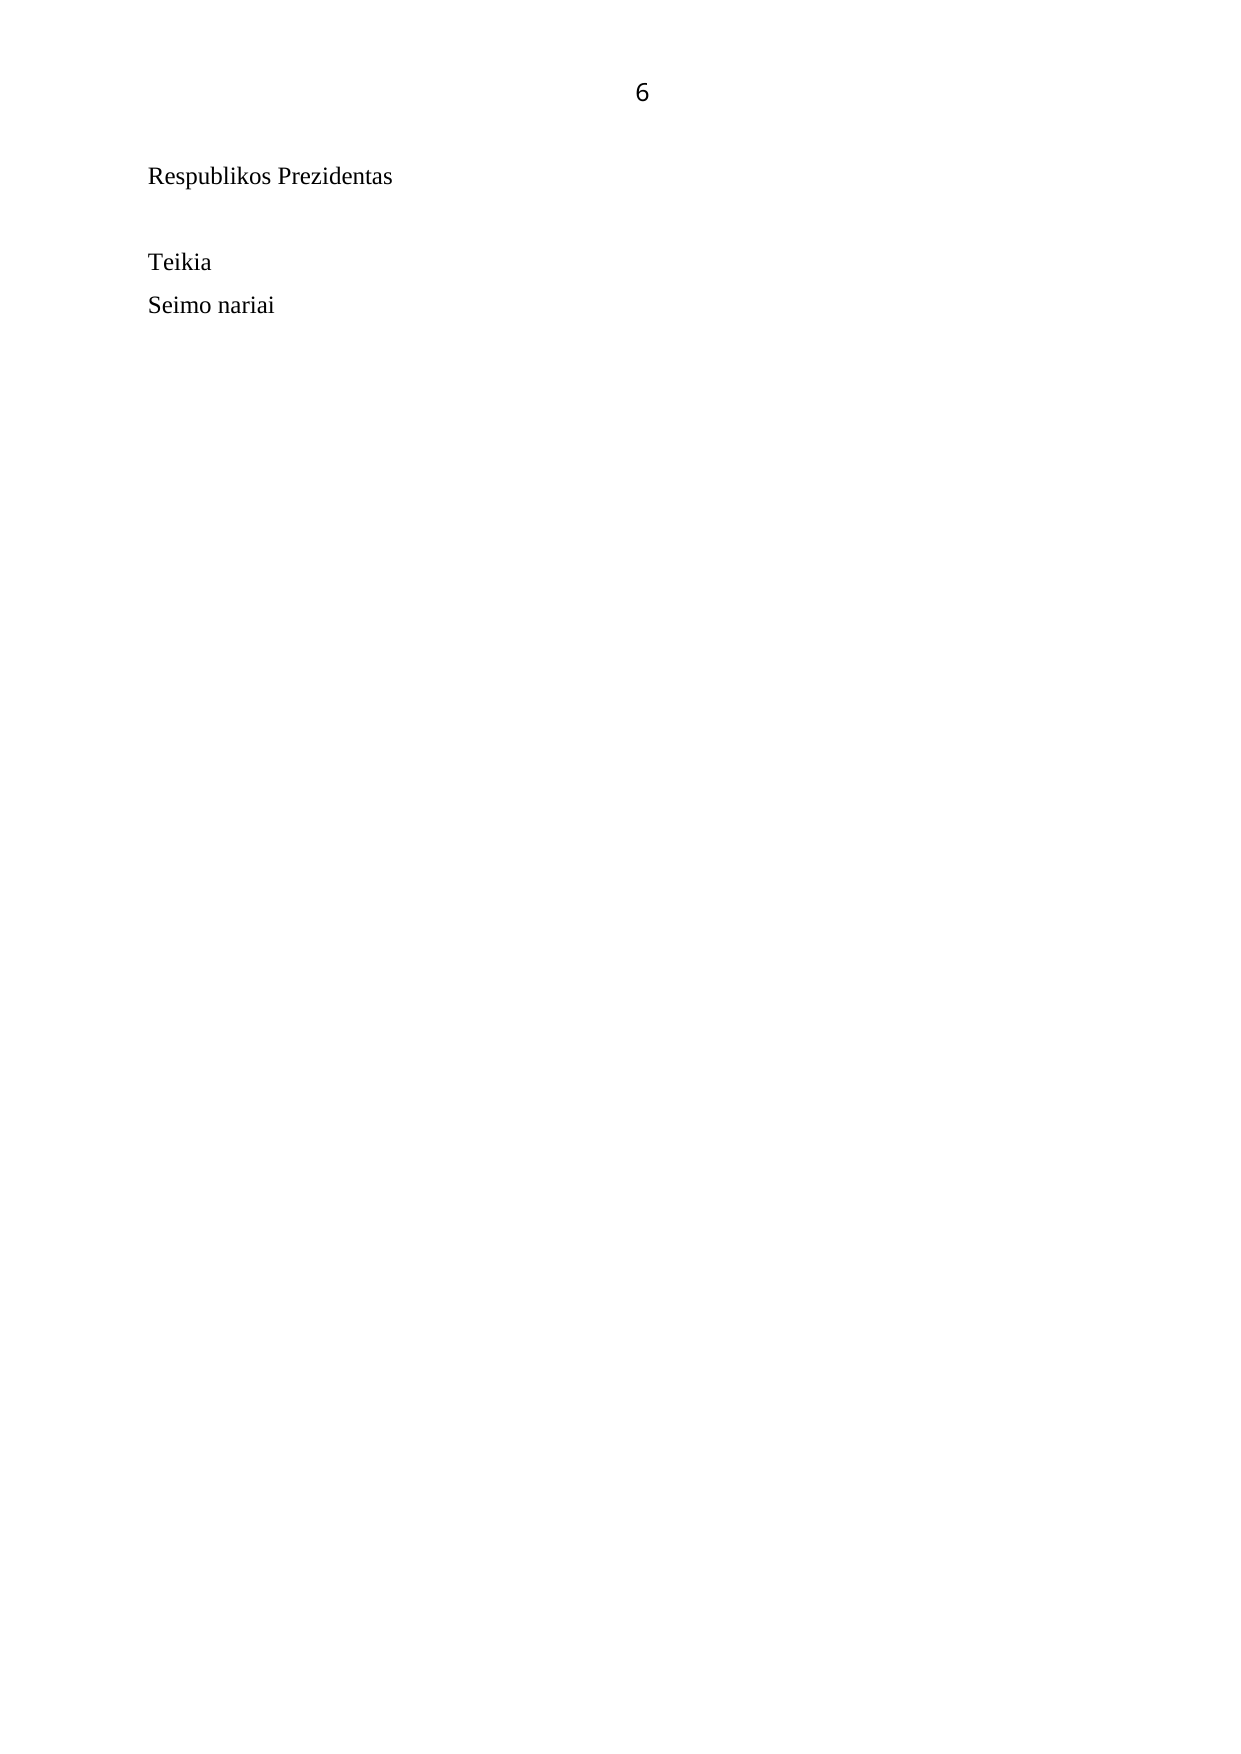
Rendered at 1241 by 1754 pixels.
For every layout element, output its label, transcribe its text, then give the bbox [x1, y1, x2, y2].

text Teikia [148, 247, 1137, 276]
text Respublikos Prezidentas [148, 161, 1137, 190]
text Seimo nariai [148, 291, 1137, 319]
